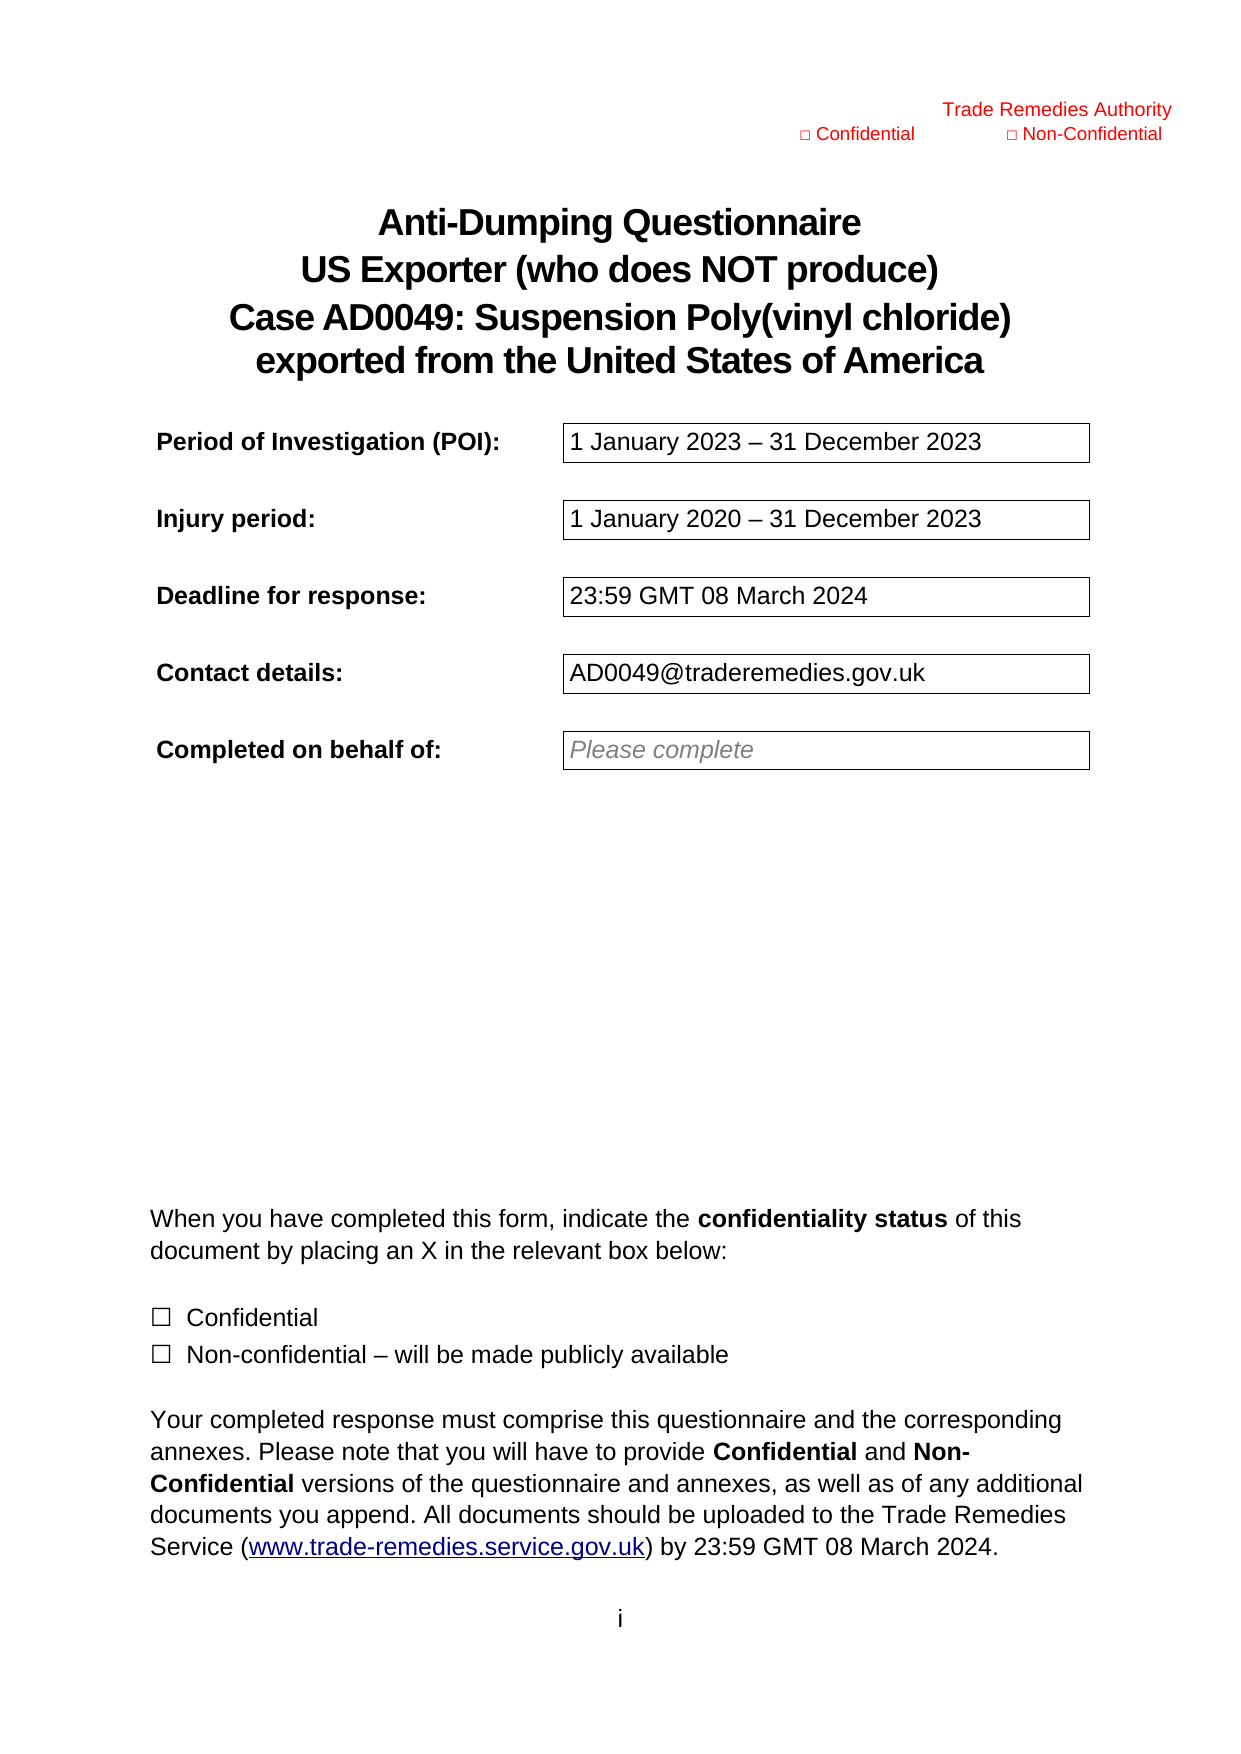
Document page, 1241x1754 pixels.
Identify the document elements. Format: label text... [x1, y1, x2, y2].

title Case AD0049: Suspension Poly(vinyl chloride) exported from the United States of America [150, 295, 1090, 381]
table_cell 23:59 GMT 08 March 2024 [564, 578, 1089, 616]
table_cell [564, 617, 1089, 654]
table_cell AD0049@traderemedies.gov.uk [564, 655, 1089, 692]
table_cell [150, 616, 563, 654]
table_cell Contact details: [150, 654, 563, 692]
table_cell Please complete [564, 732, 1089, 769]
table_cell [150, 693, 563, 731]
table_cell [150, 462, 563, 500]
title Anti-Dumping Questionnaire [150, 200, 1090, 243]
table_header Period of Investigation (POI): [150, 423, 563, 462]
table_cell [564, 694, 1089, 731]
table_cell Deadline for response: [150, 577, 563, 616]
table_cell 1 January 2020 – 31 December 2023 [564, 501, 1089, 539]
table_header 1 January 2023 – 31 December 2023 [564, 424, 1089, 462]
table_cell Completed on behalf of: [150, 731, 563, 769]
text Your completed response must comprise this questionnaire and the corresponding annexes. Please note that you will have to provide Confidential and Non-Confidential versions of the questionnaire and annexes, as well as of any additional documents you append. All documents should be uploaded to the Trade Remedies Service (www.trade-remedies.service.gov.uk) by 23:59 GMT 08 March 2024. [150, 1406, 1090, 1561]
title US Exporter (who does NOT produce) [150, 247, 1090, 291]
table_cell [150, 539, 563, 577]
text When you have completed this form, indicate the confidentiality status of this document by placing an X in the relevant box below: [150, 1204, 1090, 1265]
table_cell [564, 463, 1089, 500]
text ☐ Confidential [150, 1299, 1090, 1333]
table_cell Injury period: [150, 500, 563, 539]
text ☐ Non-confidential – will be made publicly available [150, 1337, 1090, 1371]
table_cell [564, 540, 1089, 577]
